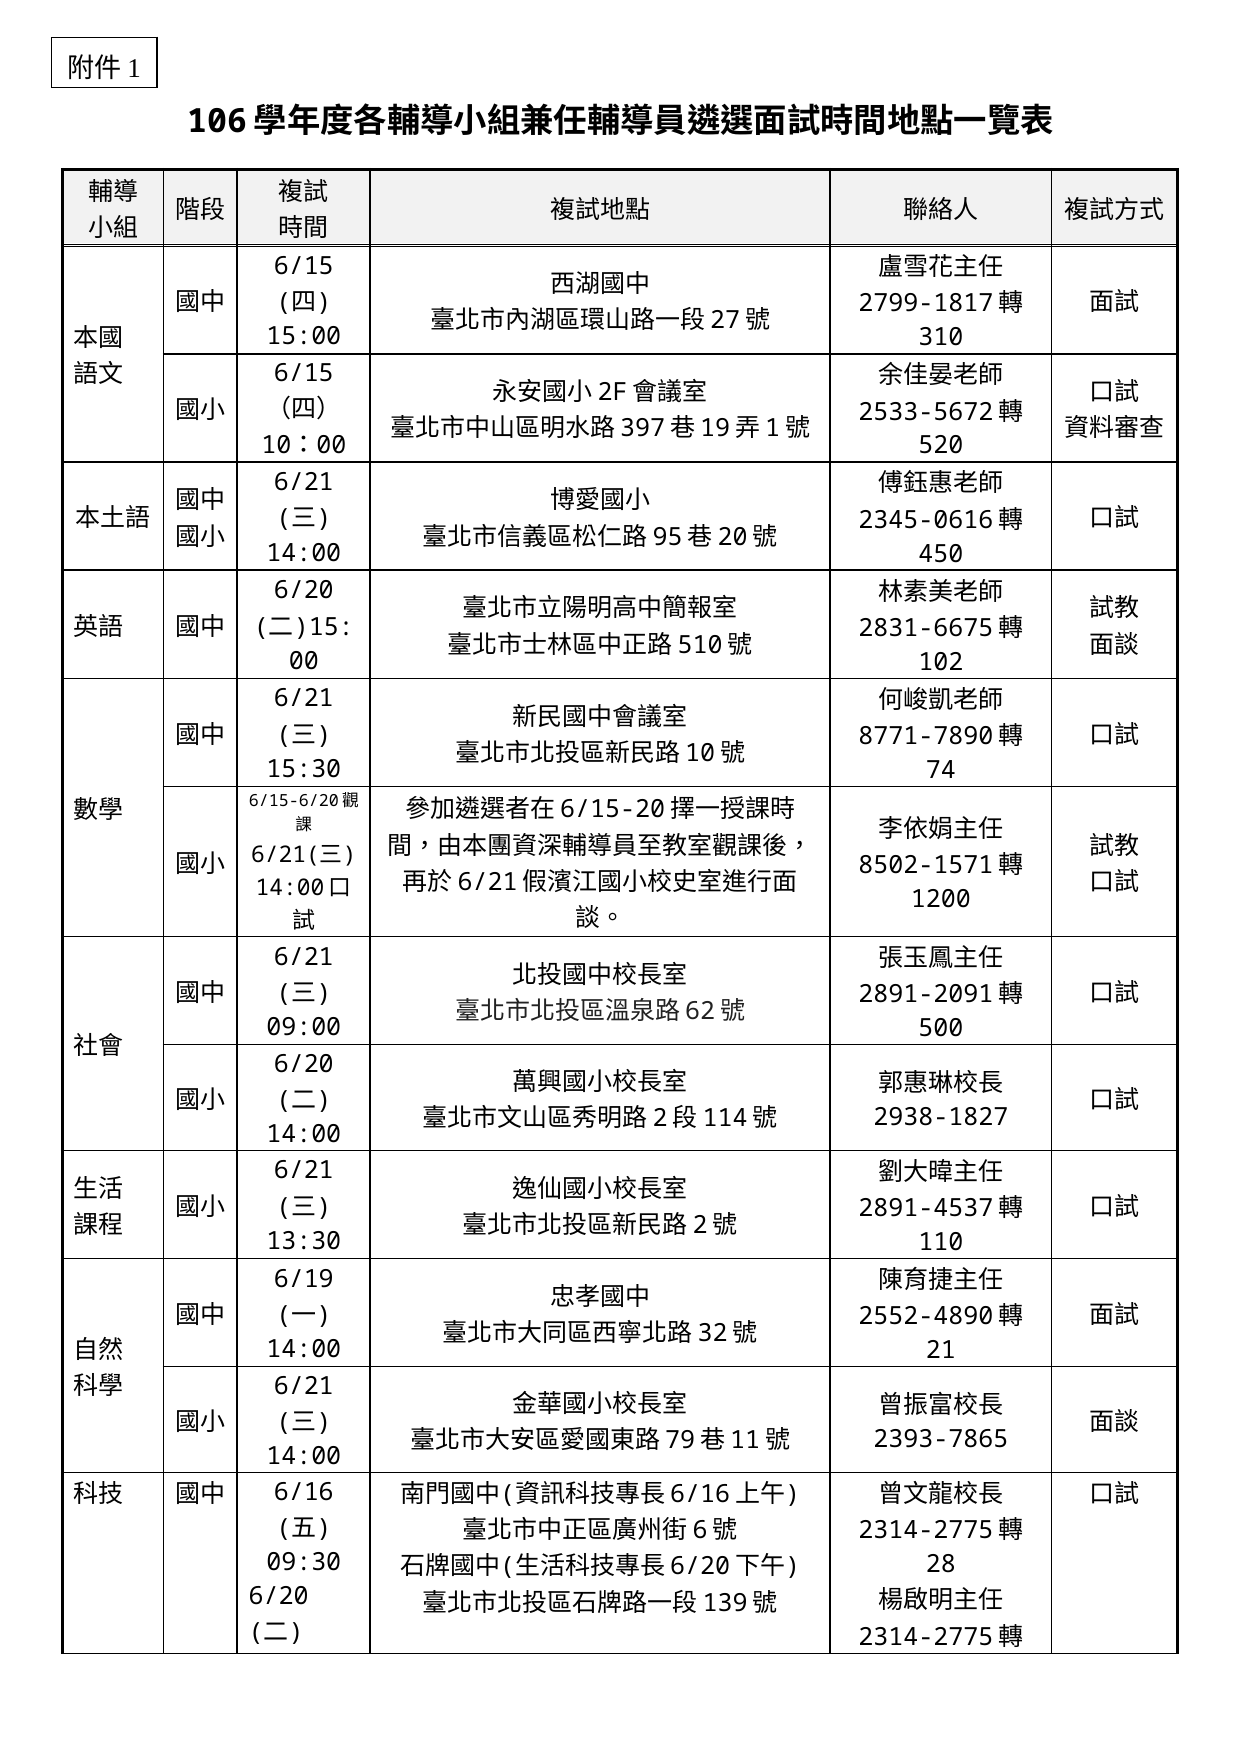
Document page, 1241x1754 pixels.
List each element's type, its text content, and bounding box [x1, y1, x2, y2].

table_cell 科技 [64, 1473, 163, 1652]
table_header 階段 [164, 171, 236, 243]
table_cell 試教 口試 [1052, 787, 1176, 936]
table_cell 金華國小校長室 臺北市大安區愛國東路79巷11號 [371, 1367, 829, 1472]
table_cell 生活 課程 [64, 1151, 163, 1258]
table_cell 面談 [1052, 1367, 1176, 1472]
table_cell 國中 [164, 1259, 236, 1366]
table_cell 博愛國小 臺北市信義區松仁路95巷20號 [371, 463, 829, 569]
table_header 複試方式 [1052, 171, 1176, 243]
table_cell 口試 [1052, 1473, 1176, 1652]
table_cell 永安國小2F會議室 臺北市中山區明水路397巷19弄1號 [371, 355, 829, 461]
table_cell 口試 [1052, 1045, 1176, 1149]
table_header 複試地點 [371, 171, 829, 243]
table_cell 南門國中(資訊科技專長6/16上午) 臺北市中正區廣州街6號 石牌國中(生活科技專長6/20下午) 臺北市北投區石牌路一段139號 [371, 1473, 829, 1652]
table_cell 6/15-6/20觀課 6/21(三) 14:00口試 [238, 787, 369, 936]
table_cell 萬興國小校長室 臺北市文山區秀明路2段114號 [371, 1045, 829, 1149]
table_cell 6/19(一) 14:00 [238, 1259, 369, 1366]
table_cell 口試 資料審查 [1052, 355, 1176, 461]
table_cell 余佳晏老師 2533-5672轉520 [831, 355, 1051, 461]
table_cell 6/20(二) 14:00 [238, 1045, 369, 1149]
table_cell 試教 面談 [1052, 571, 1176, 677]
table_cell 面試 [1052, 1259, 1176, 1366]
table_cell 張玉鳳主任 2891-2091轉500 [831, 937, 1051, 1044]
table_cell 口試 [1052, 937, 1176, 1044]
table_cell 國中 [164, 247, 236, 353]
table_cell 陳育捷主任 2552-4890轉21 [831, 1259, 1051, 1366]
table_cell 6/20(二)15:00 [238, 571, 369, 677]
table_cell 本土語 [64, 463, 163, 569]
table_cell 口試 [1052, 679, 1176, 786]
table_cell 忠孝國中 臺北市大同區西寧北路32號 [371, 1259, 829, 1366]
table_cell 國小 [164, 355, 236, 461]
table_cell 英語 [64, 571, 163, 677]
text 106學年度各輔導小組兼任輔導員遴選面試時間地點一覽表 [106, 89, 1134, 143]
table_cell 盧雪花主任 2799-1817轉310 [831, 247, 1051, 353]
table_cell 6/15(四) 15:00 [238, 247, 369, 353]
table_cell 面試 [1052, 247, 1176, 353]
table_cell 口試 [1052, 1151, 1176, 1258]
table_cell 參加遴選者在6/15-20擇一授課時間，由本團資深輔導員至教室觀課後，再於6/21假濱江國小校史室進行面談。 [371, 787, 829, 936]
table_cell 郭惠琳校長 2938-1827 [831, 1045, 1051, 1149]
table_cell 本國 語文 [64, 247, 163, 461]
table_header 輔導 小組 [64, 171, 163, 243]
table_cell 6/16(五) 09:30 6/20(二) [238, 1473, 369, 1652]
table_header 聯絡人 [831, 171, 1051, 243]
table_cell 自然 科學 [64, 1259, 163, 1472]
table_cell 國中 [164, 571, 236, 677]
text [52, 38, 156, 87]
table_cell 李依娟主任 8502-1571轉1200 [831, 787, 1051, 936]
table_cell 6/21(三) 14:00 [238, 463, 369, 569]
table_cell 國中 [164, 679, 236, 786]
table_cell 6/21(三) 14:00 [238, 1367, 369, 1472]
table_cell 國中 國小 [164, 463, 236, 569]
table_cell 曾振富校長 2393-7865 [831, 1367, 1051, 1472]
table_cell 臺北市立陽明高中簡報室 臺北市士林區中正路510號 [371, 571, 829, 677]
table_cell 新民國中會議室 臺北市北投區新民路10號 [371, 679, 829, 786]
table_cell 北投國中校長室 臺北市北投區溫泉路62號 [371, 937, 829, 1044]
table_cell 6/21(三) 09:00 [238, 937, 369, 1044]
table_cell 口試 [1052, 463, 1176, 569]
table_cell 林素美老師 2831-6675轉102 [831, 571, 1051, 677]
text 附件1 [67, 46, 141, 79]
table_cell 國小 [164, 787, 236, 936]
table_cell 西湖國中 臺北市內湖區環山路一段27號 [371, 247, 829, 353]
table_cell 6/21(三) 15:30 [238, 679, 369, 786]
table_cell 傅鈺惠老師 2345-0616轉450 [831, 463, 1051, 569]
table_cell 國小 [164, 1151, 236, 1258]
table_cell 數學 [64, 679, 163, 936]
table_cell 何峻凱老師 8771-7890轉74 [831, 679, 1051, 786]
table_cell 國小 [164, 1367, 236, 1472]
table_header 複試 時間 [238, 171, 369, 243]
table_cell 社會 [64, 937, 163, 1149]
table_cell 曾文龍校長 2314-2775轉28 楊啟明主任 2314-2775轉 [831, 1473, 1051, 1652]
table_cell 逸仙國小校長室 臺北市北投區新民路2號 [371, 1151, 829, 1258]
table_cell 劉大暐主任 2891-4537轉110 [831, 1151, 1051, 1258]
table_cell 國中 [164, 937, 236, 1044]
table_cell 國中 [164, 1473, 236, 1652]
table_cell 國小 [164, 1045, 236, 1149]
table_cell 6/15（四） 10：00 [238, 355, 369, 461]
table_cell 6/21(三) 13:30 [238, 1151, 369, 1258]
